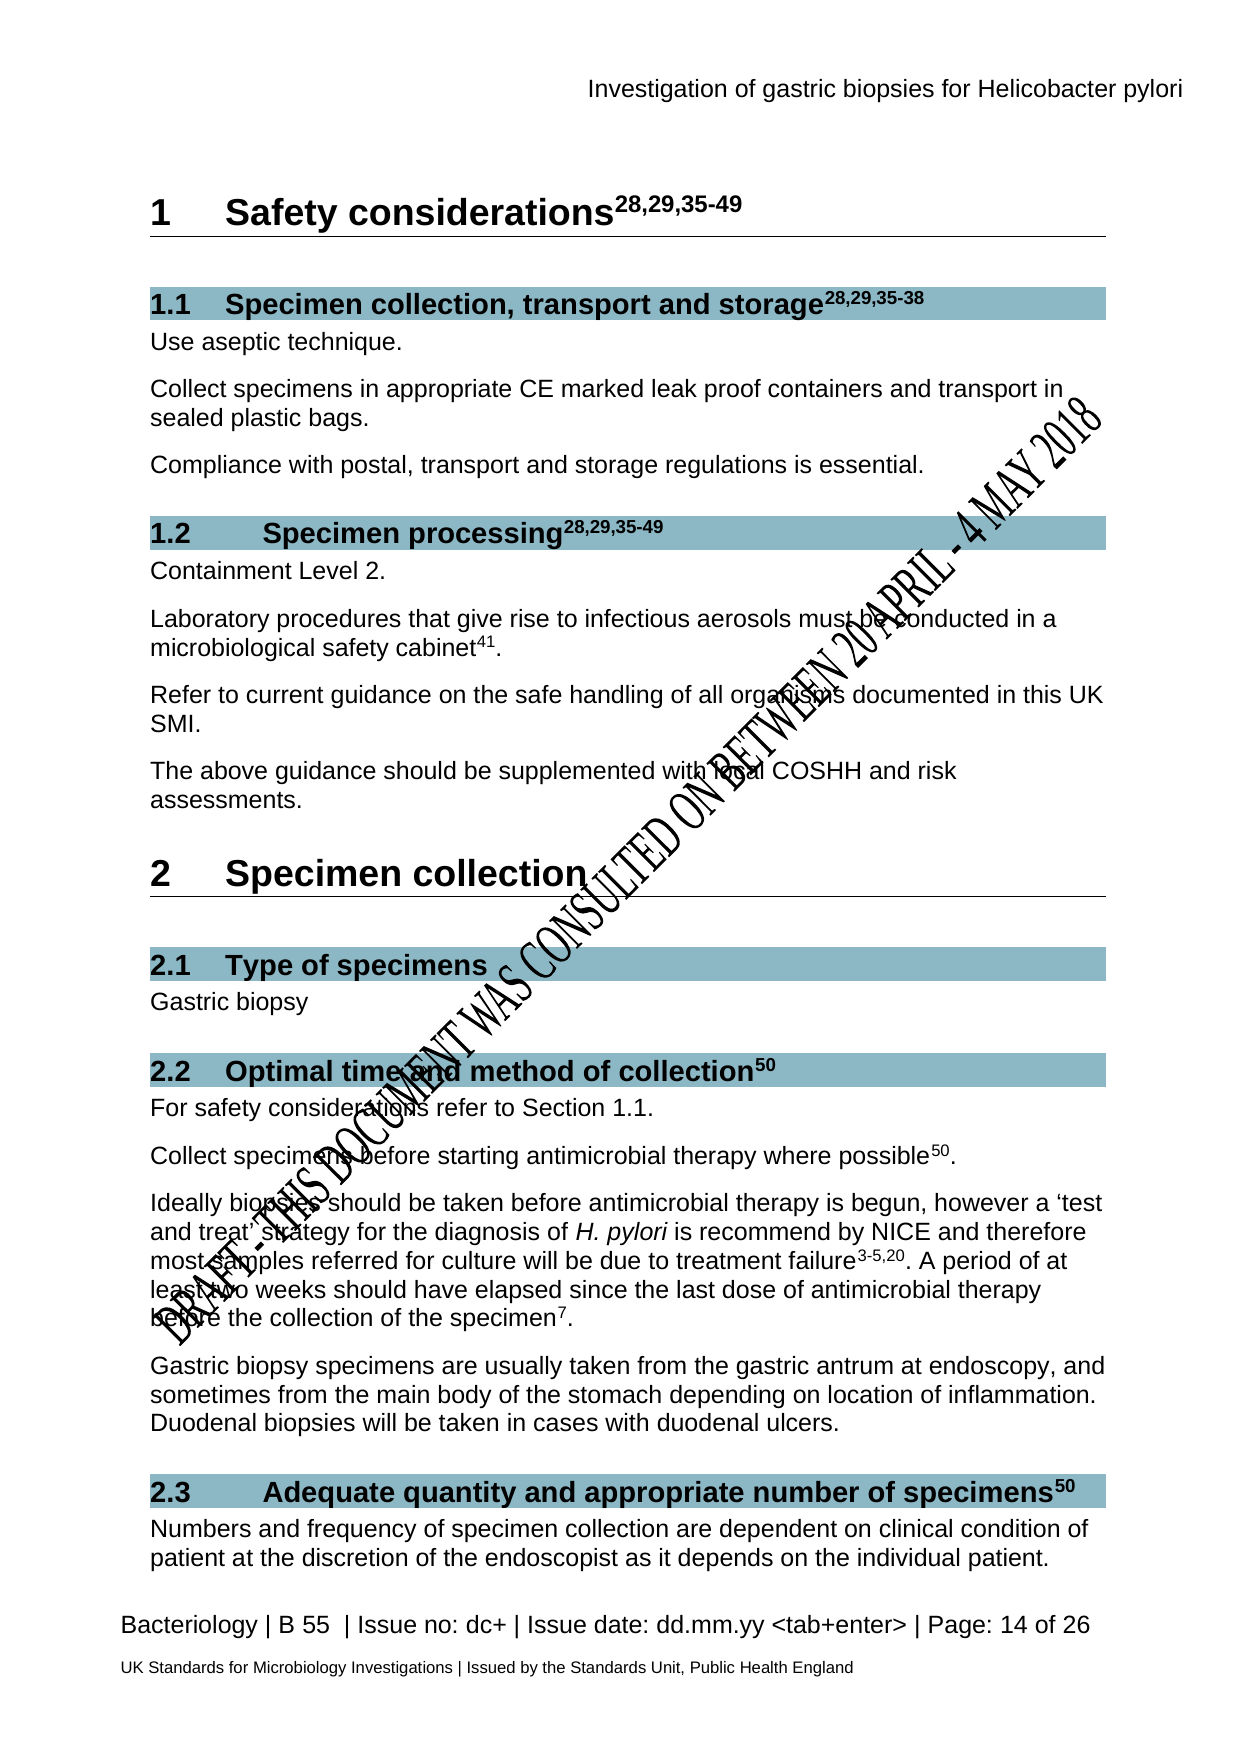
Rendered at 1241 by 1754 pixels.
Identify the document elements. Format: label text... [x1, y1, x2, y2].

subtitle 1.2 Specimen processing28,29,35-49 [150, 516, 1106, 550]
text Refer to current guidance on the safe handling of all organisms documented in this UK SMI. [150, 680, 808, 737]
subtitle 2.1 Type of specimens [150, 947, 1106, 981]
text Collect specimens before starting antimicrobial therapy where possible50. [350, 1141, 1106, 1169]
text Gastric biopsy specimens are usually taken from the gastric antrum at endoscopy, and sometimes from the main body of the stomach depending on location of inflammation. Duodenal biopsies will be taken in cases with duodenal ulcers. [150, 1351, 1106, 1437]
text Numbers and frequency of specimen collection are dependent on clinical condition of patient at the discretion of the endoscopist as it depends on the individual patient. [150, 1514, 1106, 1572]
text Use aseptic technique. [150, 326, 1106, 355]
text Collect specimens in appropriate CE marked leak proof containers and transport in sealed plastic bags. [150, 374, 1106, 431]
text [914, 556, 1106, 585]
text Containment Level 2. [150, 556, 932, 585]
subtitle 2.2 Optimal time and method of collection50 [440, 1053, 1106, 1087]
text Gastric biopsy [150, 987, 503, 1016]
text Collect specimens before starting antimicrobial therapy where possible50. [150, 1141, 342, 1169]
subtitle 2.2 Optimal time and method of collection50 [150, 1053, 415, 1087]
text [1022, 450, 1106, 479]
text Compliance with postal, transport and storage regulations is essential. [150, 450, 1032, 479]
text Refer to current guidance on the safe handling of all organisms documented in this UK SMI. [776, 680, 1106, 737]
subtitle 1 Safety considerations28,29,35-49 [150, 190, 1106, 236]
text Ideally biopsies should be taken before antimicrobial therapy is begun, however a ‘test and treat’ strategy for the diagnosis of H. pylori is recommend by NICE and therefore most samples referred for culture will be due to treatment failure3-5,20. A period of at least two weeks should have elapsed since the last dose of antimicrobial therapy before the collection of the specimen7. [150, 1188, 1106, 1332]
text Laboratory procedures that give rise to infectious aerosols must be conducted in a microbiological safety cabinet41. [150, 604, 1106, 661]
subtitle 2.3 Adequate quantity and appropriate number of specimens50 [150, 1474, 1106, 1508]
text [494, 987, 1106, 1016]
text For safety considerations refer to Section 1.1. [382, 1093, 1106, 1122]
text For safety considerations refer to Section 1.1. [150, 1093, 400, 1122]
text The above guidance should be supplemented with local COSHH and risk assessments. [150, 756, 1106, 814]
subtitle 2 Specimen collection [150, 851, 1106, 896]
subtitle 1.1 Specimen collection, transport and storage28,29,35-38 [150, 287, 1106, 320]
